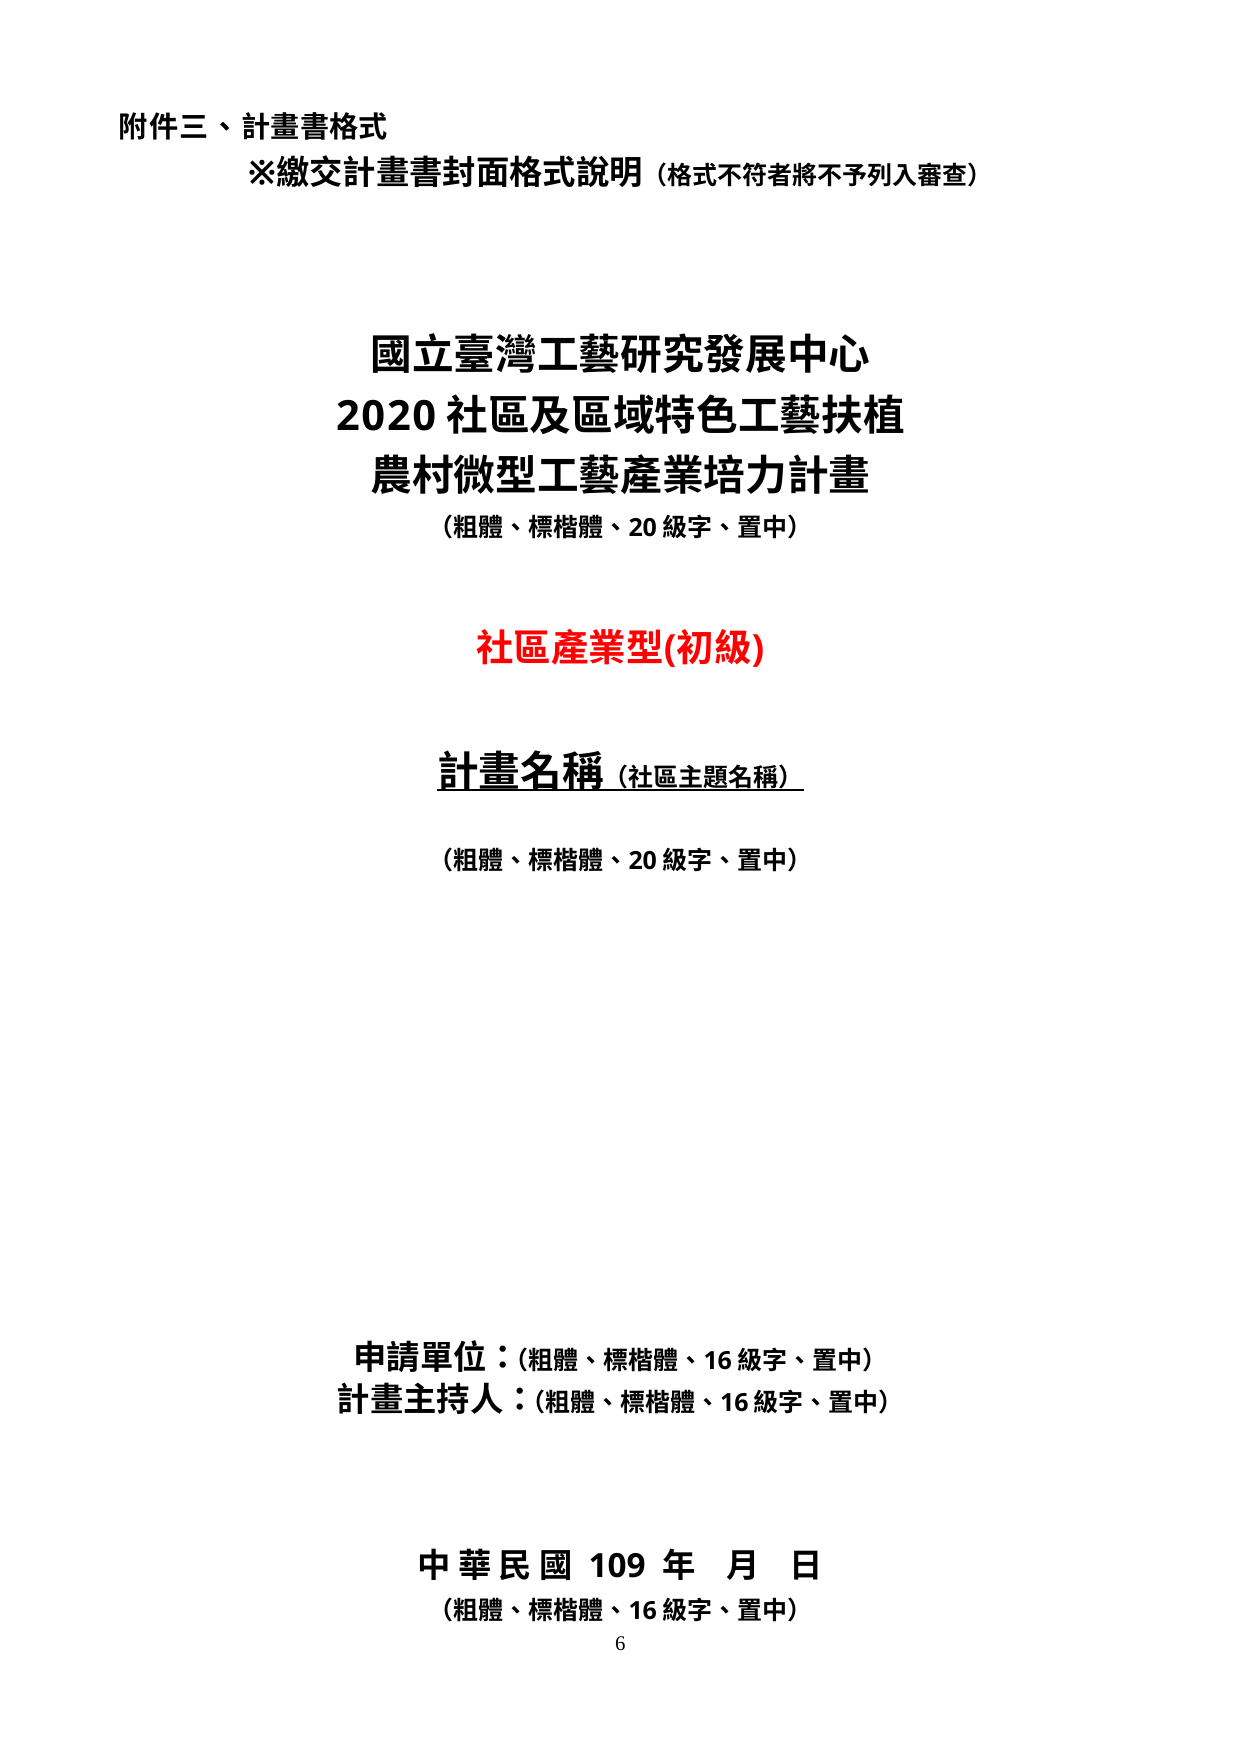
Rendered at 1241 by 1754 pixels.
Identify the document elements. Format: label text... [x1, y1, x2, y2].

text 社區產業型(初級) [118, 628, 1122, 669]
text （粗體、標楷體、16級字、置中） [118, 1586, 1122, 1628]
text 申請單位：（粗體、標楷體、16級字、置中） [118, 1336, 1122, 1378]
text 計畫主持人：（粗體、標楷體、16級字、置中） [118, 1378, 1122, 1419]
text 2020社區及區域特色工藝扶植 [118, 382, 1122, 442]
text 附件三、計畫書格式 [118, 104, 1122, 145]
text 農村微型工藝產業培力計畫 [118, 442, 1122, 503]
text （粗體、標楷體、20級字、置中） [118, 503, 1122, 544]
text 中 華 民 國 109 年 月 日 [118, 1544, 1122, 1586]
text ※繳交計畫書封面格式說明（格式不符者將不予列入審查） [118, 145, 1122, 194]
text 國立臺灣工藝研究發展中心 [118, 321, 1122, 382]
text 計畫名稱（社區主題名稱） [118, 753, 1122, 794]
text （粗體、標楷體、20級字、置中） [118, 836, 1122, 878]
